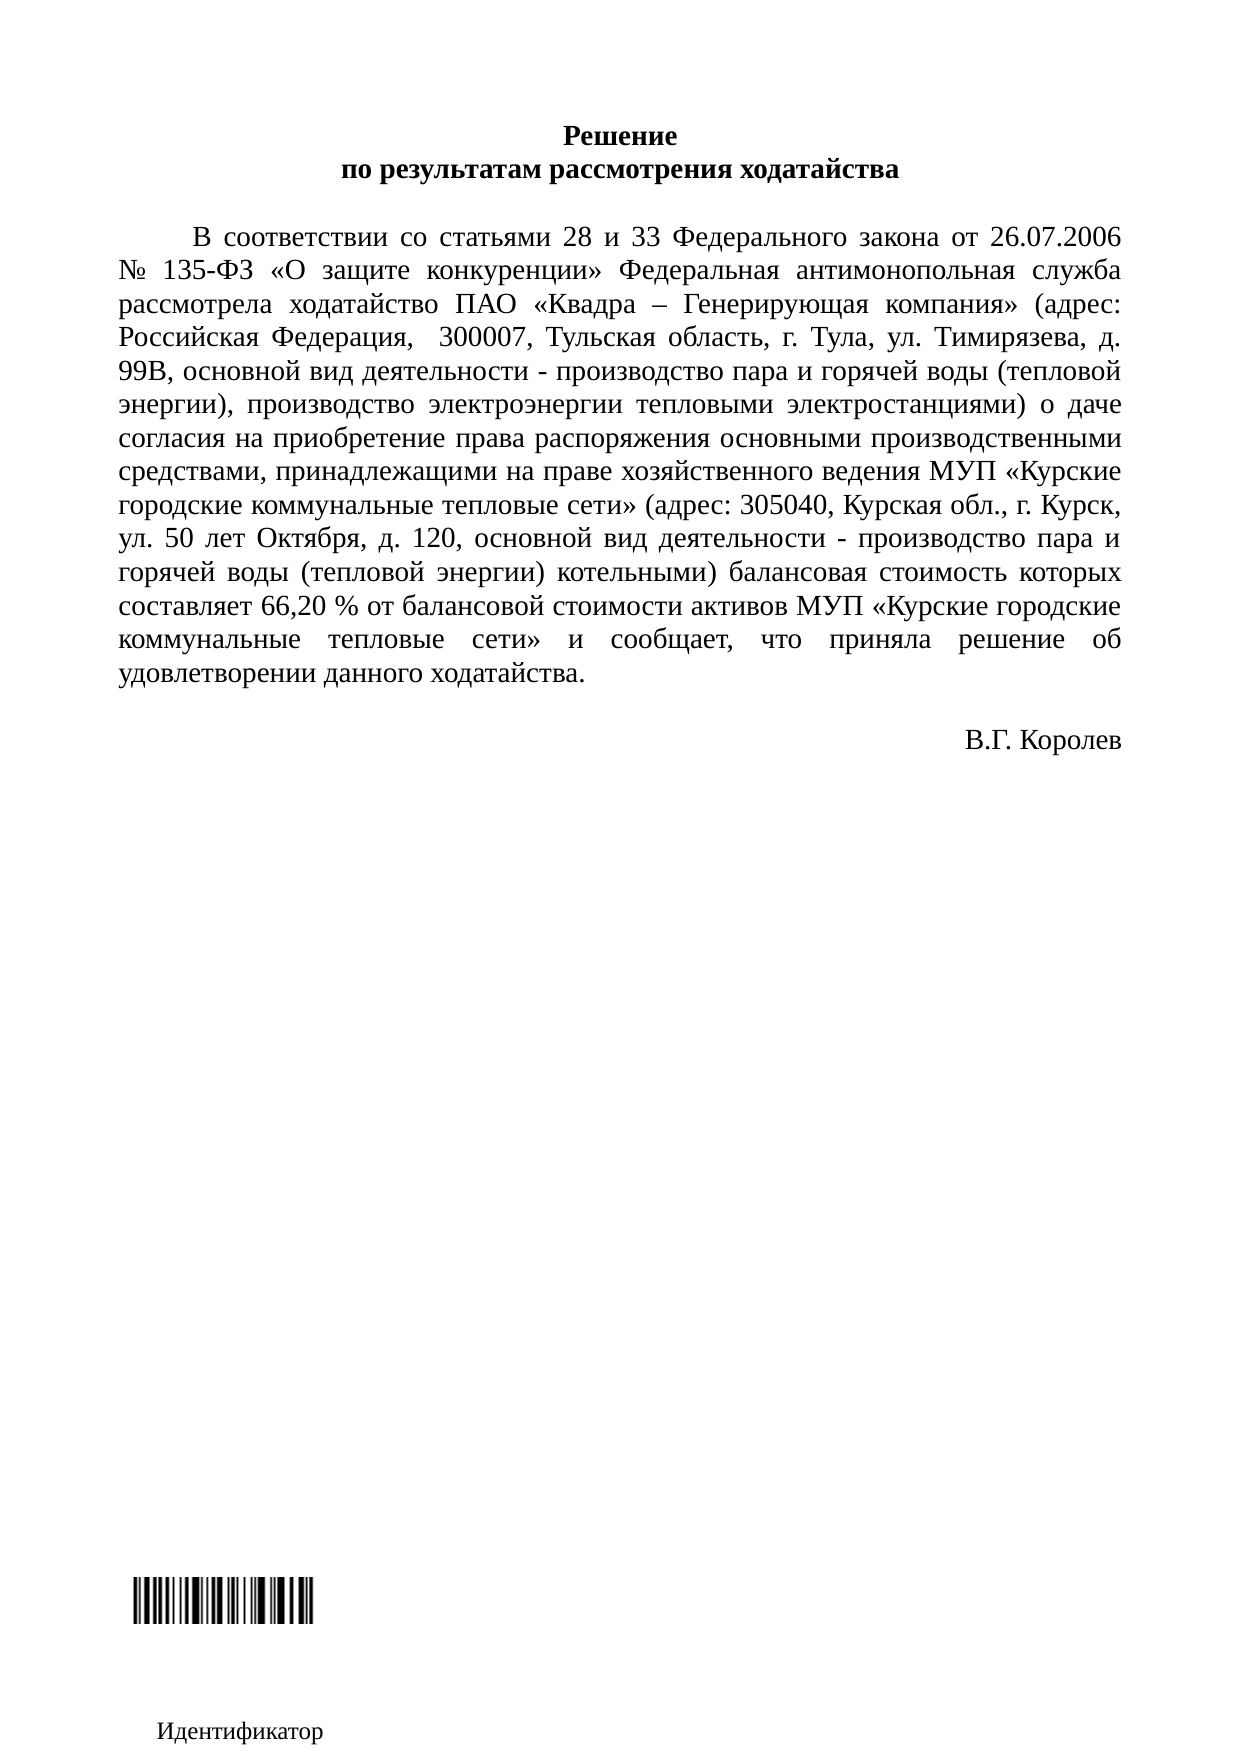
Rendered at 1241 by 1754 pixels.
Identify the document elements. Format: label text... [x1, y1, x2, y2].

text Решение [118, 118, 1122, 152]
text В соответствии со статьями 28 и 33 Федерального закона от 26.07.2006 № 135-ФЗ «О защите конкуренции» Федеральная антимонопольная служба рассмотрела ходатайство ПАО «Квадра – Генерирующая компания» (адрес: Российская Федерация, 300007, Тульская область, г. Тула, ул. Тимирязева, д. 99В, основной вид деятельности - производство пара и горячей воды (тепловой энергии), производство электроэнергии тепловыми электростанциями) о даче согласия на приобретение права распоряжения основными производственными средствами, принадлежащими на праве хозяйственного ведения МУП «Курские городские коммунальные тепловые сети» (адрес: 305040, Курская обл., г. Курск, ул. 50 лет Октября, д. 120, основной вид деятельности - производство пара и горячей воды (тепловой энергии) котельными) балансовая стоимость которых составляет 66,20 % от балансовой стоимости активов МУП «Курские городские коммунальные тепловые сети» и сообщает, что приняла решение об удовлетворении данного ходатайства. [118, 219, 1122, 688]
picture [118, 1577, 331, 1624]
text по результатам рассмотрения ходатайства [118, 152, 1122, 185]
text В.Г. Королев [118, 722, 1122, 755]
